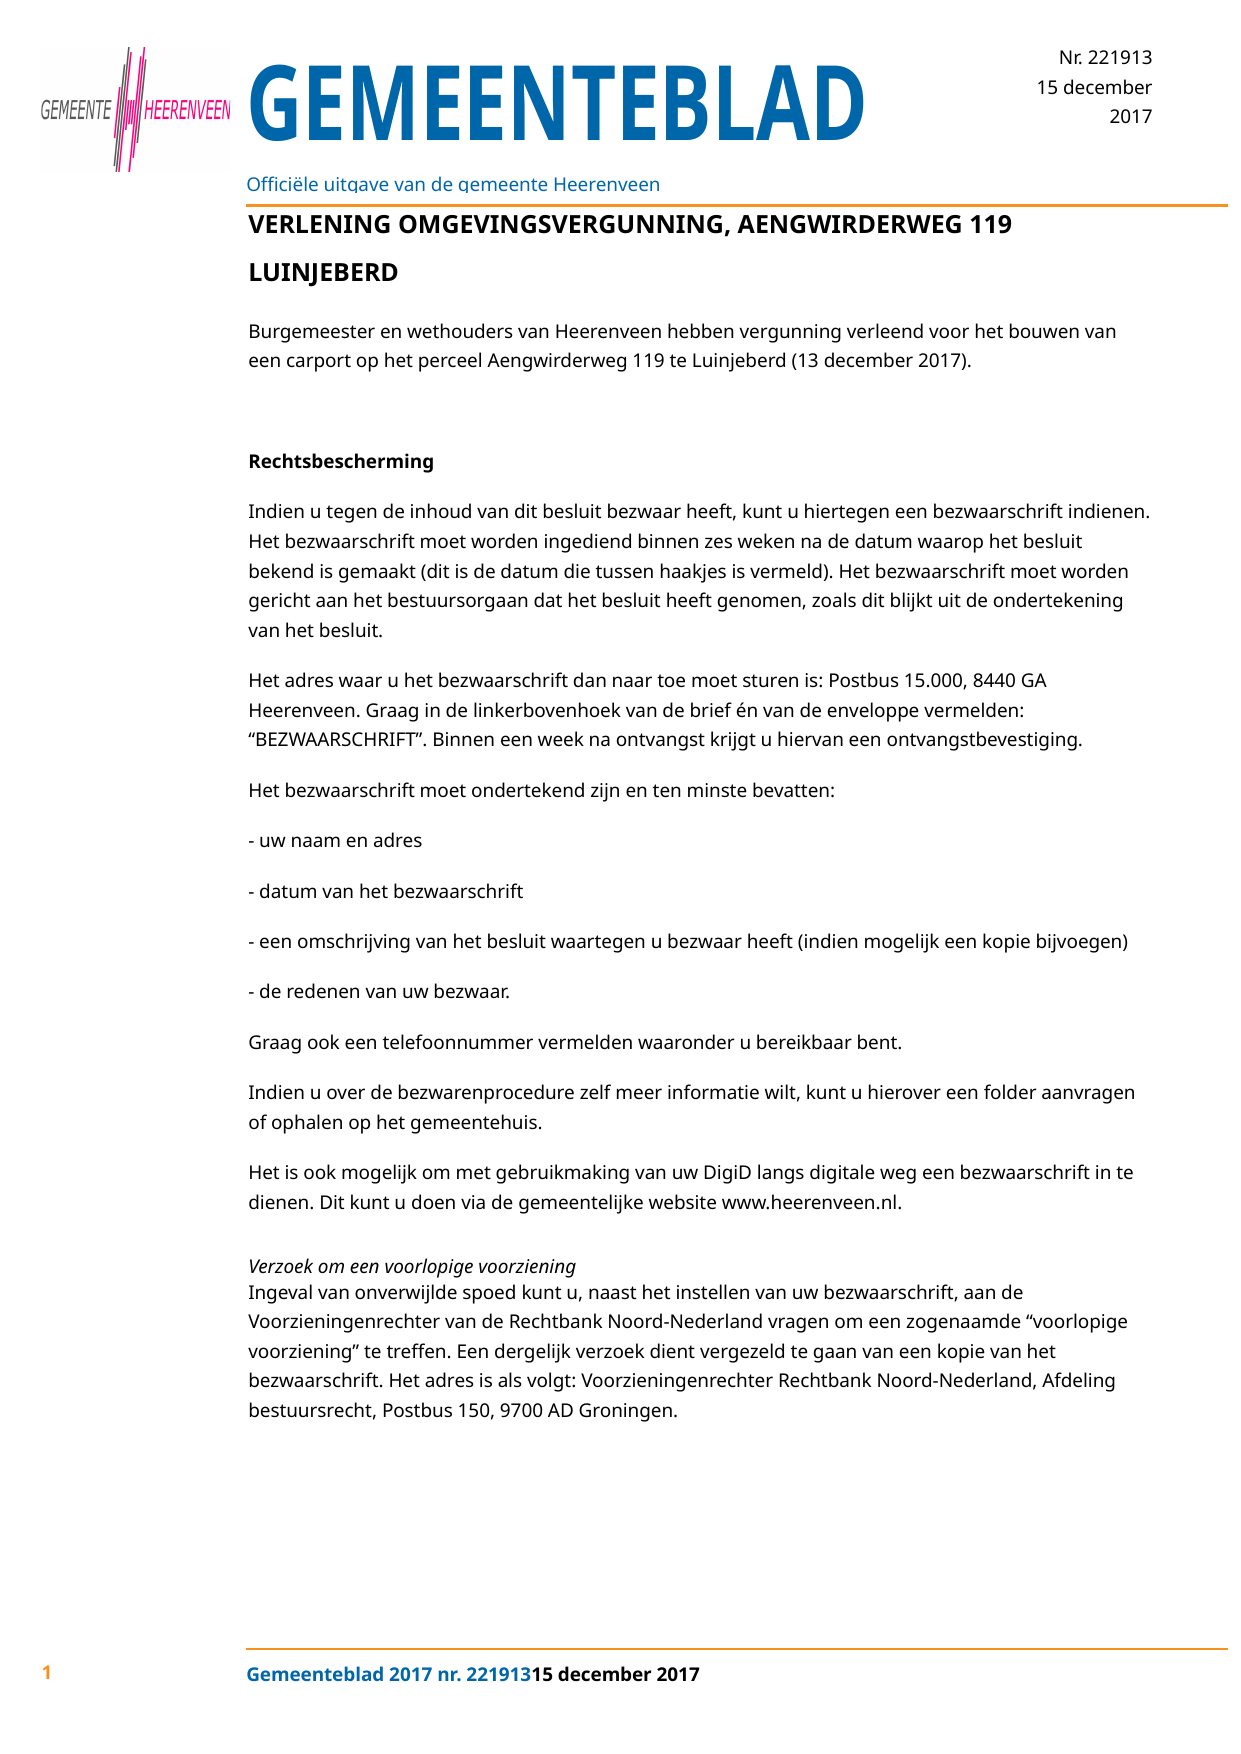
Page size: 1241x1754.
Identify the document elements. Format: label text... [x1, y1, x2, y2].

text Verzoek om een voorlopige voorziening [248, 1253, 1152, 1279]
text Het is ook mogelijk om met gebruikmaking van uw DigiD langs digitale weg een bezwaarschrift in te dienen. Dit kunt u doen via de gemeentelijke website www.heerenveen.nl. [248, 1159, 1152, 1215]
text Burgemeester en wethouders van Heerenveen hebben vergunning verleend voor het bouwen van een carport op het perceel Aengwirderweg 119 te Luinjeberd (13 december 2017). [248, 318, 1152, 373]
picture [41, 47, 231, 172]
text Ingeval van onverwijlde spoed kunt u, naast het instellen van uw bezwaarschrift, aan de Voorzieningenrechter van de Rechtbank Noord-Nederland vragen om een zogenaamde “voorlopige voorziening” te treffen. Een dergelijk verzoek dient vergezeld te gaan van een kopie van het bezwaarschrift. Het adres is als volgt: Voorzieningenrechter Rechtbank Noord-Nederland, Afdeling bestuursrecht, Postbus 150, 9700 AD Groningen. [248, 1279, 1152, 1423]
text Het adres waar u het bezwaarschrift dan naar toe moet sturen is: Postbus 15.000, 8440 GA Heerenveen. Graag in de linkerbovenhoek van de brief én van de enveloppe vermelden: “BEZWAARSCHRIFT”. Binnen een week na ontvangst krijgt u hiervan een ontvangstbevestiging. [248, 667, 1152, 752]
text - een omschrijving van het besluit waartegen u bezwaar heeft (indien mogelijk een kopie bijvoegen) [248, 928, 1152, 954]
text - uw naam en adres [248, 827, 1152, 853]
text Rechtsbescherming [248, 448, 1152, 474]
text VERLENING OMGEVINGSVERGUNNING, AENGWIRDERWEG 119 LUINJEBERD [248, 207, 1152, 288]
text Graag ook een telefoonnummer vermelden waaronder u bereikbaar bent. [248, 1029, 1152, 1055]
text Het bezwaarschrift moet ondertekend zijn en ten minste bevatten: [248, 777, 1152, 803]
text - datum van het bezwaarschrift [248, 878, 1152, 904]
text Indien u tegen de inhoud van dit besluit bezwaar heeft, kunt u hiertegen een bezwaarschrift indienen. Het bezwaarschrift moet worden ingediend binnen zes weken na de datum waarop het besluit bekend is gemaakt (dit is de datum die tussen haakjes is vermeld). Het bezwaarschrift moet worden gericht aan het bestuursorgaan dat het besluit heeft genomen, zoals dit blijkt uit de ondertekening van het besluit. [248, 499, 1152, 643]
text - de redenen van uw bezwaar. [248, 979, 1152, 1004]
text Indien u over de bezwarenprocedure zelf meer informatie wilt, kunt u hierover een folder aanvragen of ophalen op het gemeentehuis. [248, 1079, 1152, 1135]
